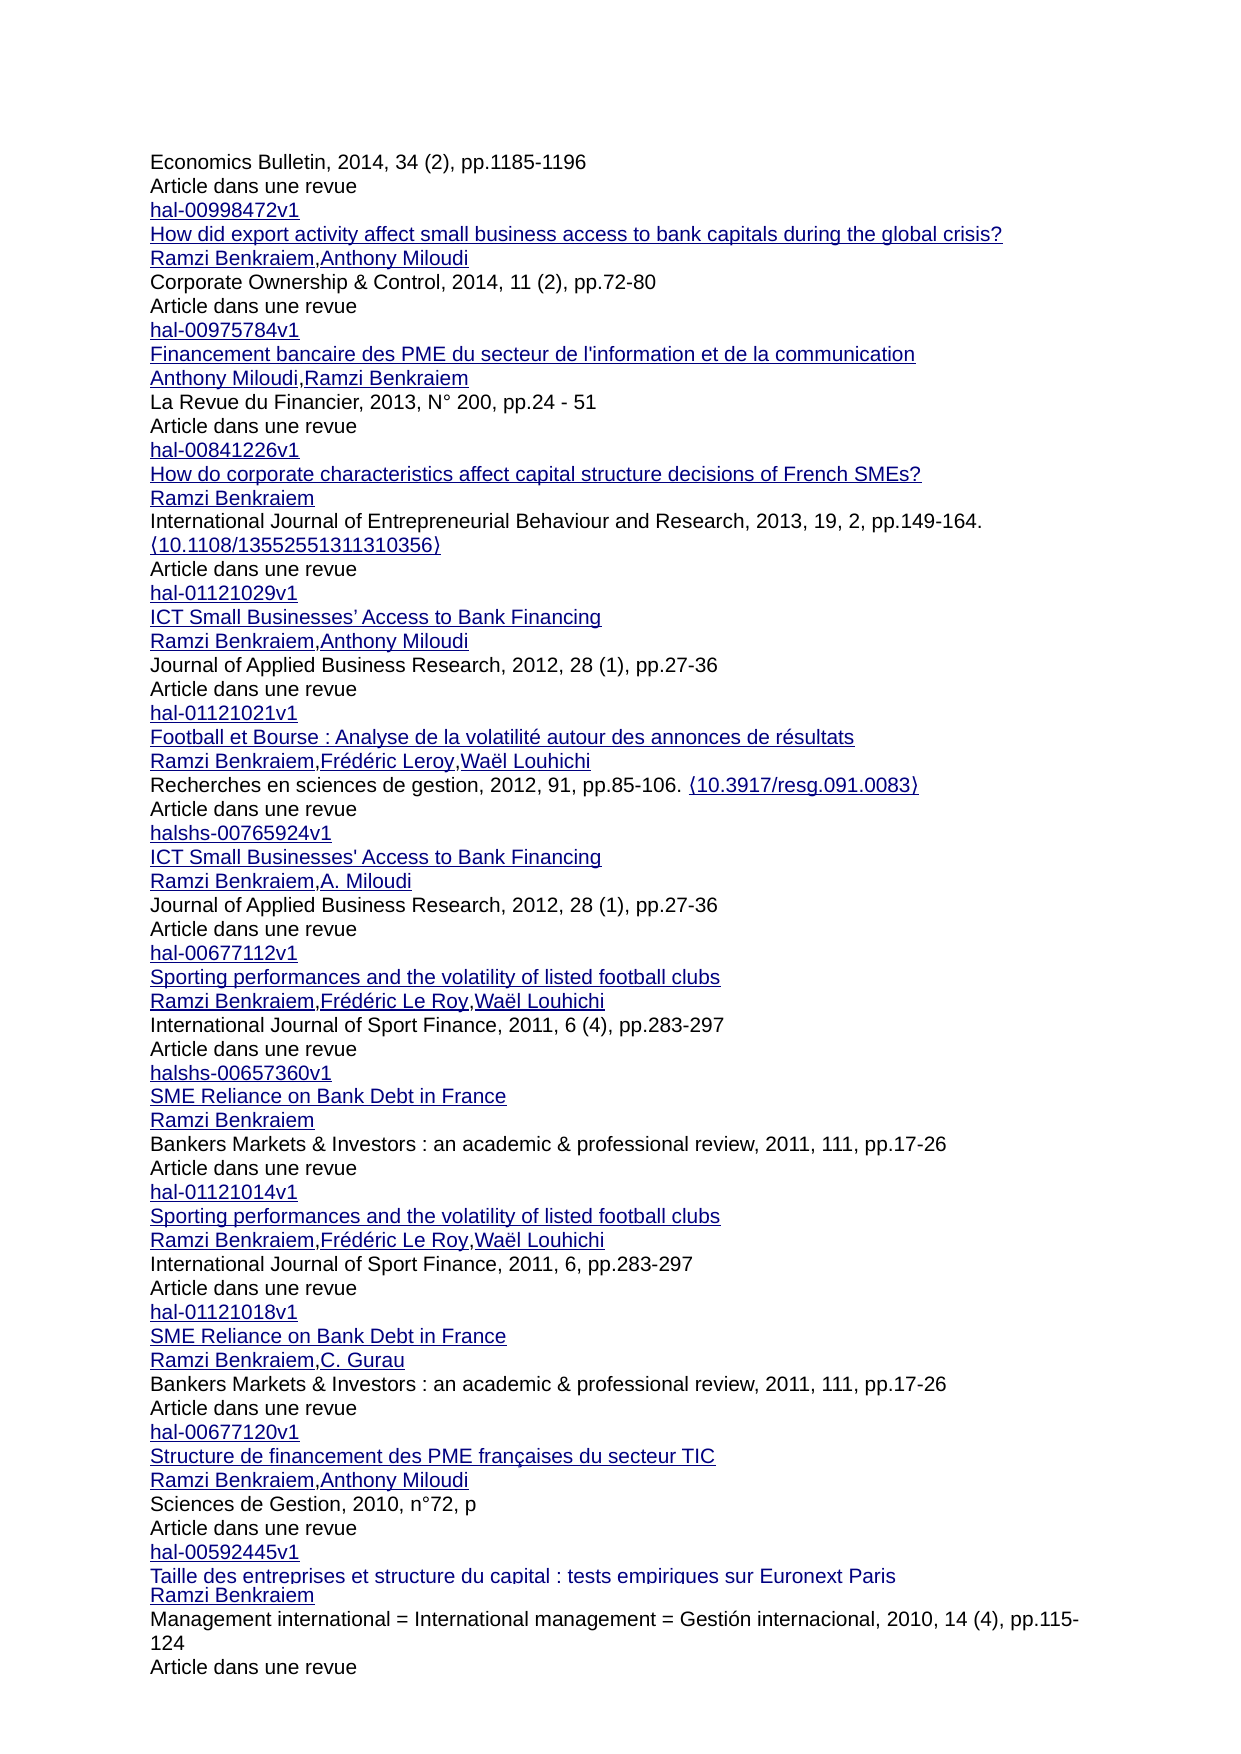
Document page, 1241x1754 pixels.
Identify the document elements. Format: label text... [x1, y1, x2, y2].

table_cell SME Reliance on Bank Debt in France Ramzi Benkraiem Bankers Markets & Investors : an academic & professional review, 2011, 111, pp.17-26 Article dans une revue hal-01121014v1 [150, 1084, 1090, 1204]
table_cell ICT Small Businesses' Access to Bank Financing Ramzi Benkraiem,A. Miloudi Journal of Applied Business Research, 2012, 28 (1), pp.27-36 Article dans une revue hal-00677112v1 [150, 845, 1090, 964]
table_cell Economics Bulletin, 2014, 34 (2), pp.1185-1196 Article dans une revue hal-00998472v1 [150, 150, 1090, 222]
table_cell How do corporate characteristics affect capital structure decisions of French SMEs? Ramzi Benkraiem International Journal of Entrepreneurial Behaviour and Research, 2013, 19, 2, pp.149-164. ⟨10.1108/13552551311310356⟩ Article dans une revue hal-01121029v1 [150, 461, 1090, 605]
table_cell SME Reliance on Bank Debt in France Ramzi Benkraiem,C. Gurau Bankers Markets & Investors : an academic & professional review, 2011, 111, pp.17-26 Article dans une revue hal-00677120v1 [150, 1324, 1090, 1444]
table_cell Sporting performances and the volatility of listed football clubs Ramzi Benkraiem,Frédéric Le Roy,Waël Louhichi International Journal of Sport Finance, 2011, 6, pp.283-297 Article dans une revue hal-01121018v1 [150, 1204, 1090, 1324]
table_cell ICT Small Businesses’ Access to Bank Financing Ramzi Benkraiem,Anthony Miloudi Journal of Applied Business Research, 2012, 28 (1), pp.27-36 Article dans une revue hal-01121021v1 [150, 605, 1090, 725]
table_cell Financement bancaire des PME du secteur de l'information et de la communication Anthony Miloudi,Ramzi Benkraiem La Revue du Financier, 2013, N° 200, pp.24 - 51 Article dans une revue hal-00841226v1 [150, 342, 1090, 461]
table_cell Sporting performances and the volatility of listed football clubs Ramzi Benkraiem,Frédéric Le Roy,Waël Louhichi International Journal of Sport Finance, 2011, 6 (4), pp.283-297 Article dans une revue halshs-00657360v1 [150, 965, 1090, 1084]
table_cell Structure de financement des PME françaises du secteur TIC Ramzi Benkraiem,Anthony Miloudi Sciences de Gestion, 2010, n°72, p Article dans une revue hal-00592445v1 [150, 1444, 1090, 1563]
table_cell Football et Bourse : Analyse de la volatilité autour des annonces de résultats Ramzi Benkraiem,Frédéric Leroy,Waël Louhichi Recherches en sciences de gestion, 2012, 91, pp.85-106. ⟨10.3917/resg.091.0083⟩ Article dans une revue halshs-00765924v1 [150, 725, 1090, 845]
table_cell Taille des entreprises et structure du capital : tests empiriques sur Euronext Paris Ramzi Benkraiem Management international = International management = Gestión internacional, 2010, 14 (4), pp.115-124 Article dans une revue [150, 1564, 1090, 1679]
table_cell How did export activity affect small business access to bank capitals during the global crisis? Ramzi Benkraiem,Anthony Miloudi Corporate Ownership & Control, 2014, 11 (2), pp.72-80 Article dans une revue hal-00975784v1 [150, 222, 1090, 342]
